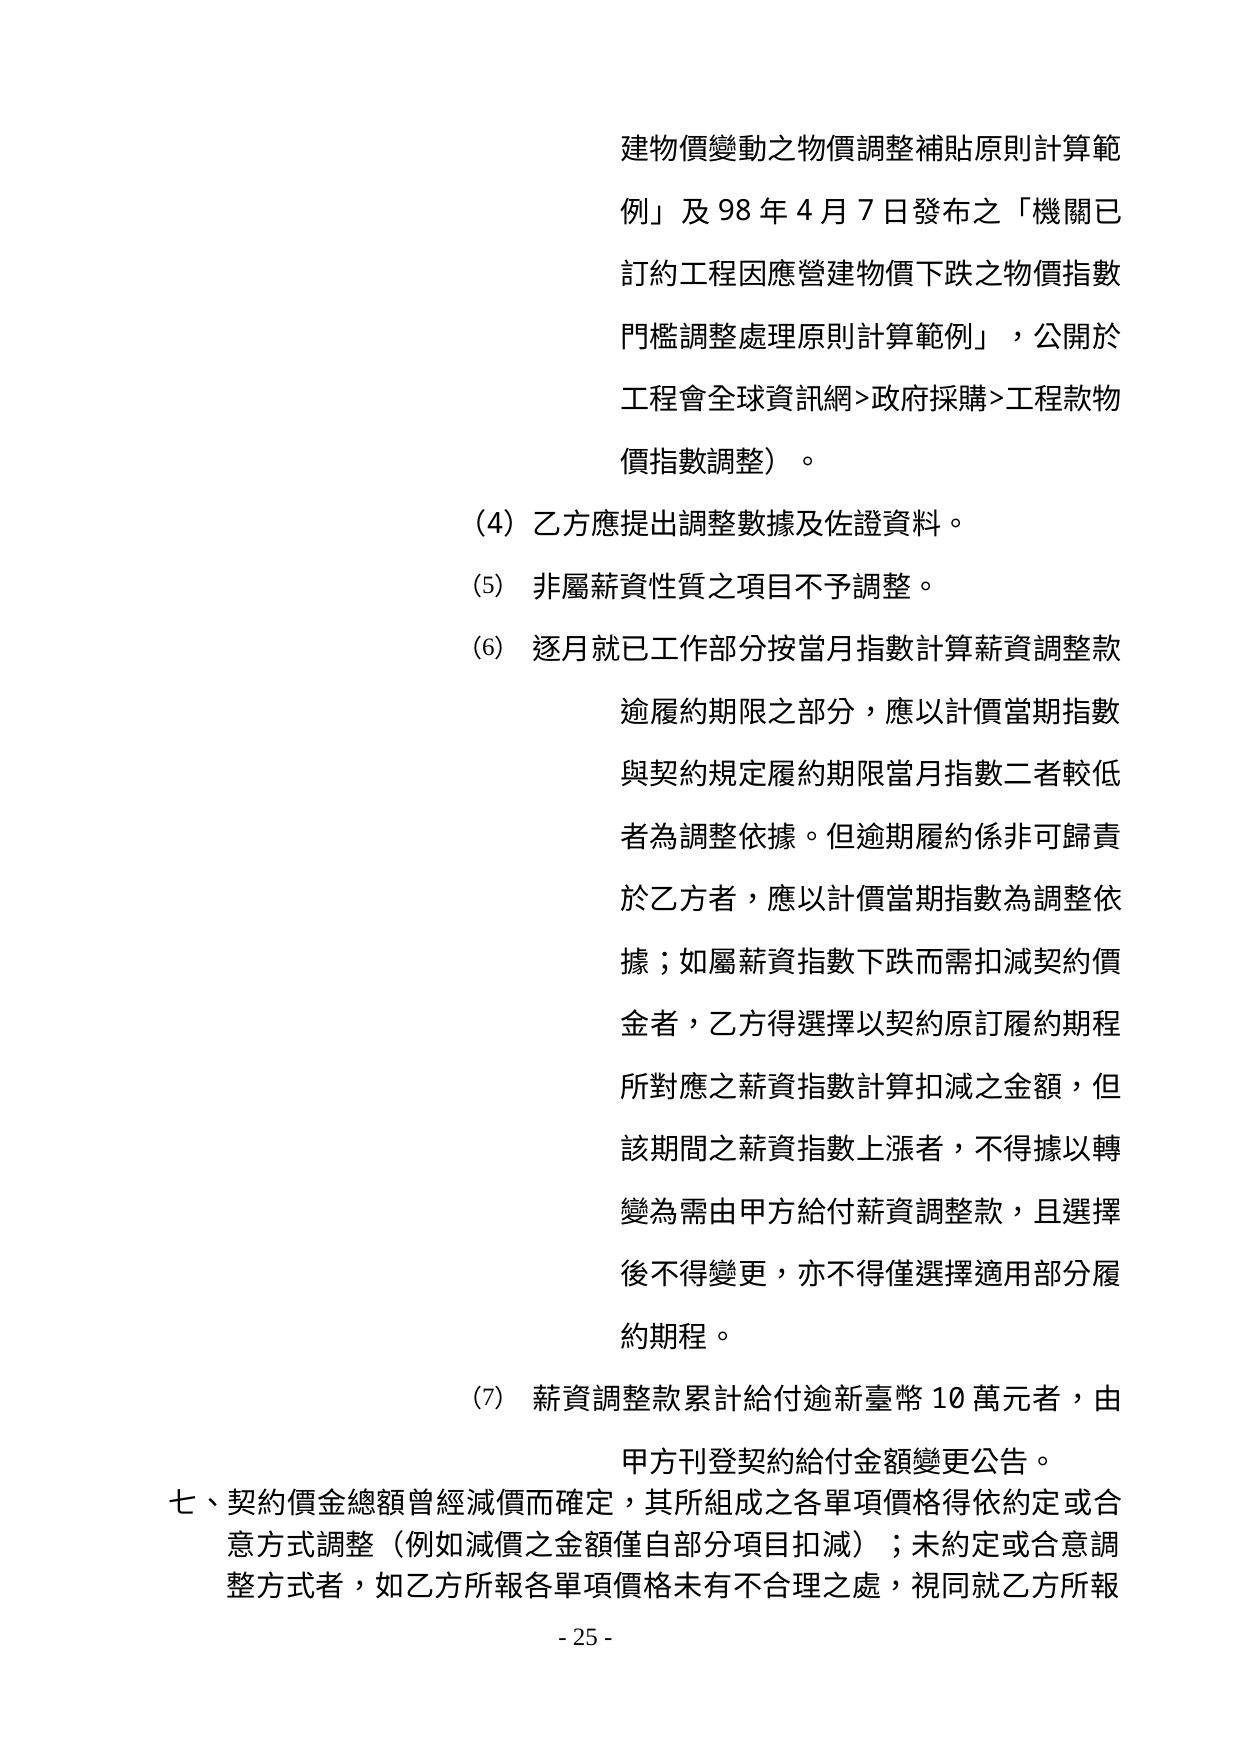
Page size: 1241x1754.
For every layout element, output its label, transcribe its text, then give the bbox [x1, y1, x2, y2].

text 七、契約價金總額曾經減價而確定，其所組成之各單項價格得依約定或合意方式調整（例如減價之金額僅自部分項目扣減）；未約定或合意調整方式者，如乙方所報各單項價格未有不合理之處，視同就乙方所報 [168, 1480, 1122, 1605]
list 逐月就已工作部分按當月指數計算薪資調整款。逾履約期限之部分，應以計價當期指數與契約規定履約期限當月指數二者較低者為調整依據。但逾期履約係非可歸責於乙方者，應以計價當期指數為調整依據；如屬薪資指數下跌而需扣減契約價金者，乙方得選擇以契約原訂履約期程所對應之薪資指數計算扣減之金額，但該期間之薪資指數上漲者，不得據以轉變為需由甲方給付薪資調整款，且選擇後不得變更，亦不得僅選擇適用部分履約期程。 [457, 605, 1122, 1355]
list 非屬薪資性質之項目不予調整。 [457, 543, 1122, 605]
list 乙方應提出調整數據及佐證資料。 [457, 480, 1122, 543]
list 薪資調整款累計給付逾新臺幣10萬元者，由甲方刊登契約給付金額變更公告。 [457, 1355, 1122, 1480]
list 建物價變動之物價調整補貼原則計算範例」及98年4月7日發布之「機關已訂約工程因應營建物價下跌之物價指數門檻調整處理原則計算範例」，公開於工程會全球資訊網>政府採購>工程款物價指數調整）。 [457, 105, 1122, 480]
